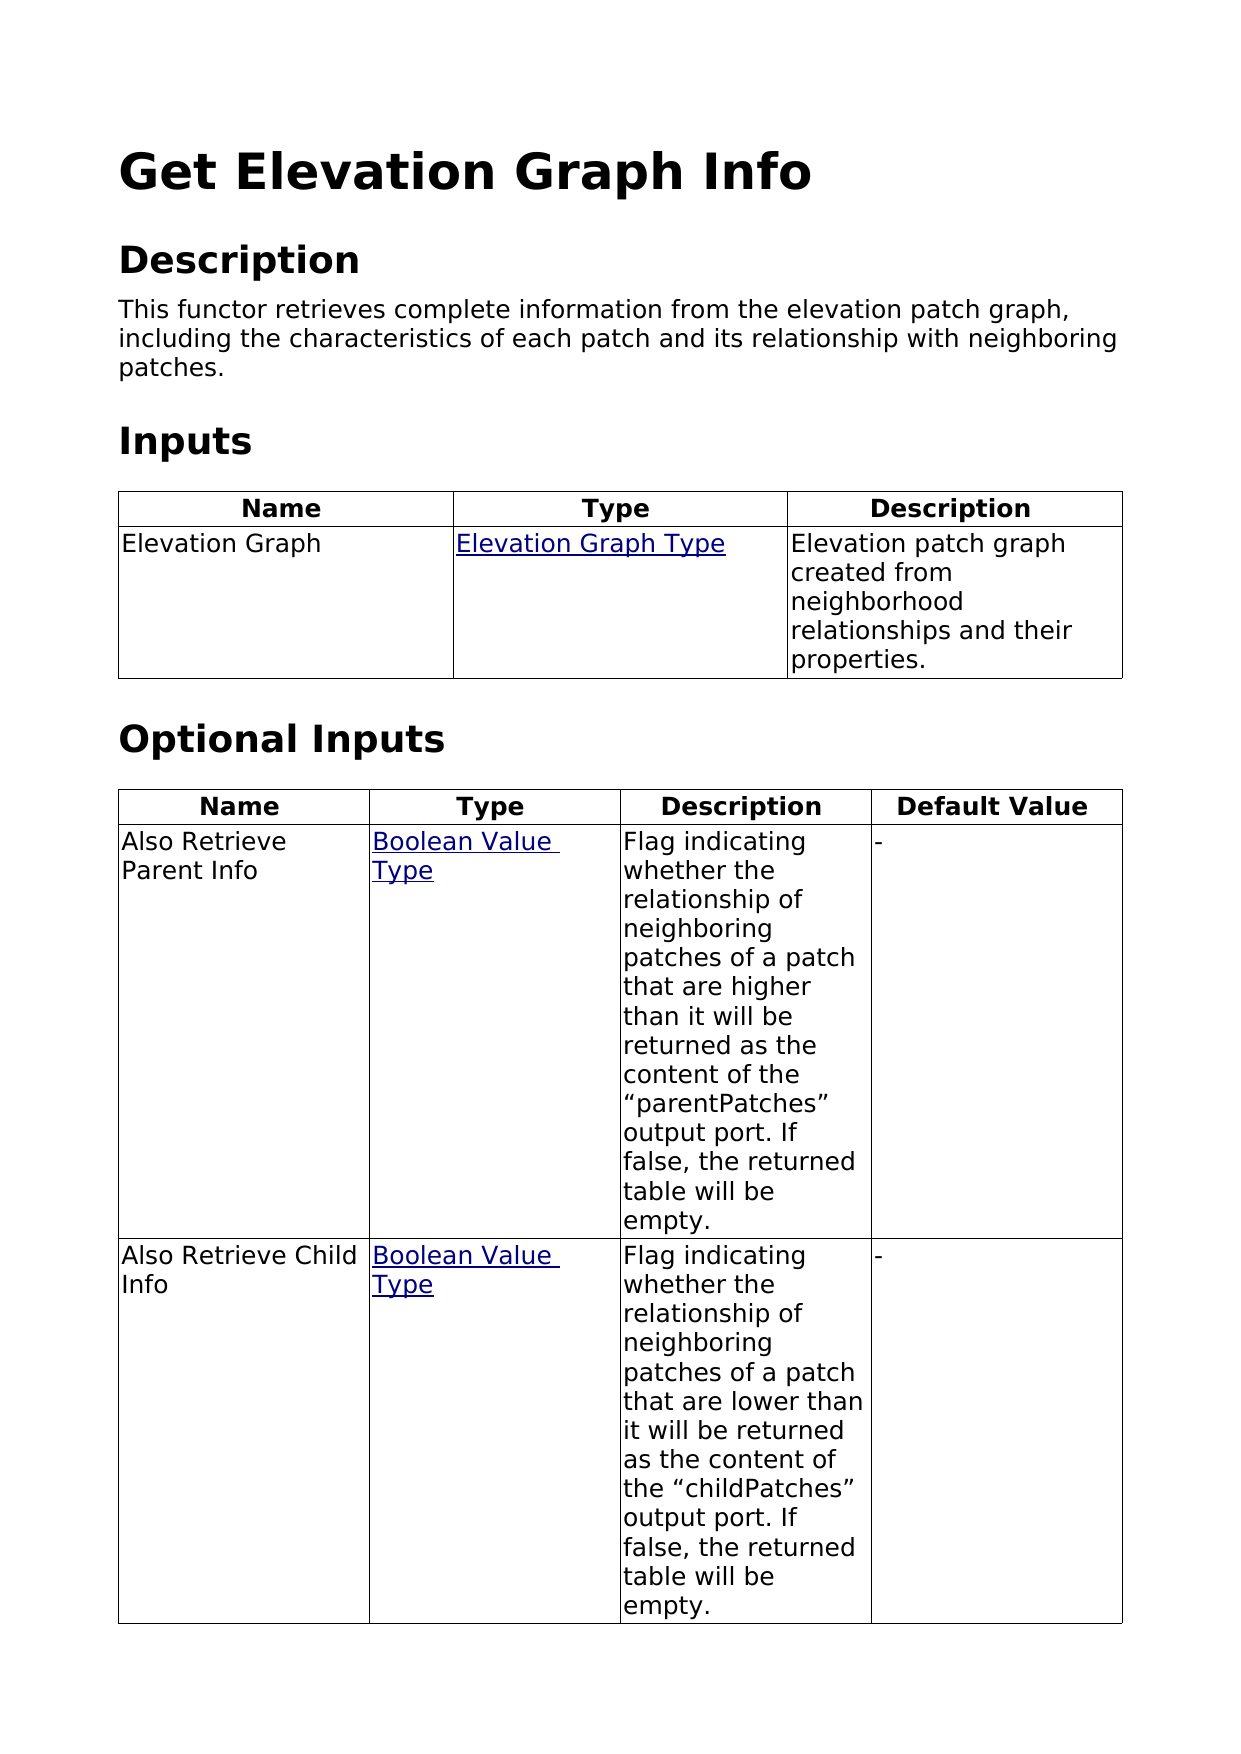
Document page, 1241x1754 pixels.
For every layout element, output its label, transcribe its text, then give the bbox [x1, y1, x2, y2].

table_cell Elevation patch graph created from neighborhood relationships and their properties. [788, 527, 1122, 678]
table_cell Elevation Graph Type [454, 527, 787, 678]
subtitle Inputs [118, 420, 1122, 464]
table_cell Also Retrieve Parent Info [119, 825, 369, 1238]
table_header Name [119, 790, 369, 824]
table_header Default Value [872, 790, 1122, 824]
table_cell Flag indicating whether the relationship of neighboring patches of a patch that are lower than it will be returned as the content of the “childPatches” output port. If false, the returned table will be empty. [621, 1239, 871, 1623]
text This functor retrieves complete information from the elevation patch graph, including the characteristics of each patch and its relationship with neighboring patches. [118, 295, 1122, 382]
subtitle Get Elevation Graph Info [118, 143, 1122, 201]
table_cell Flag indicating whether the relationship of neighboring patches of a patch that are higher than it will be returned as the content of the “parentPatches” output port. If false, the returned table will be empty. [621, 825, 871, 1238]
table_header Description [788, 492, 1122, 526]
table_cell Boolean Value Type [370, 1239, 620, 1623]
table_header Name [119, 492, 453, 526]
table_header Type [370, 790, 620, 824]
table_cell Also Retrieve Child Info [119, 1239, 369, 1623]
table_cell - [872, 825, 1122, 1238]
table_header Type [454, 492, 787, 526]
table_header Description [621, 790, 871, 824]
table_cell Elevation Graph [119, 527, 453, 678]
subtitle Description [118, 239, 1122, 282]
subtitle Optional Inputs [118, 718, 1122, 761]
table_cell - [872, 1239, 1122, 1623]
table_cell Boolean Value Type [370, 825, 620, 1238]
